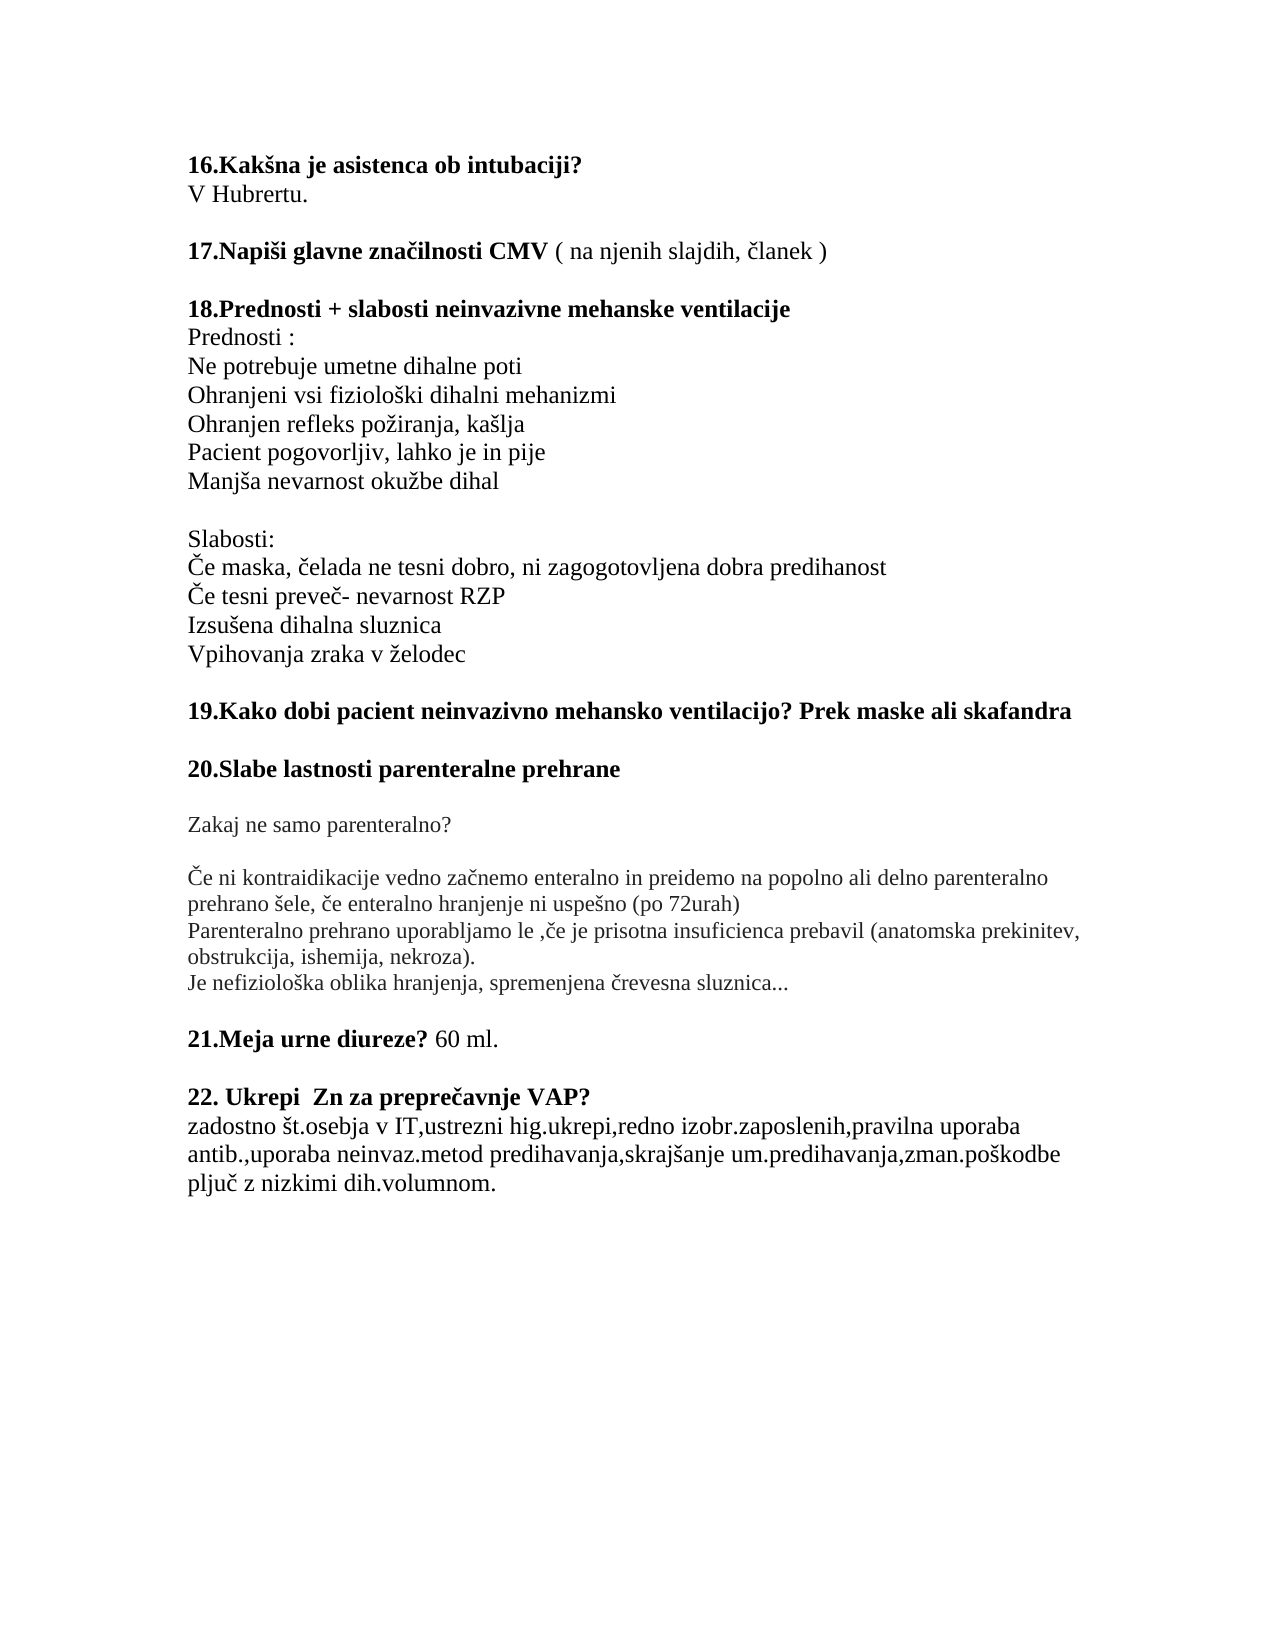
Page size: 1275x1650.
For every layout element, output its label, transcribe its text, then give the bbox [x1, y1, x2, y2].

text zadostno št.osebja v IT,ustrezni hig.ukrepi,redno izobr.zaposlenih,pravilna uporaba antib.,uporaba neinvaz.metod predihavanja,skrajšanje um.predihavanja,zman.poškodbe pljuč z nizkimi dih.volumnom. [187, 1111, 1087, 1197]
text 21.Meja urne diureze? 60 ml. [187, 1024, 1087, 1053]
text Zakaj ne samo parenteralno? [187, 811, 1087, 838]
text 16.Kakšna je asistenca ob intubaciji? [187, 150, 1087, 179]
text 20.Slabe lastnosti parenteralne prehrane [187, 754, 1087, 782]
text Slabosti: [187, 524, 1087, 552]
text Izsušena dihalna sluznica [187, 610, 1087, 639]
text 19.Kako dobi pacient neinvazivno mehansko ventilacijo? Prek maske ali skafandra [187, 696, 1087, 725]
text Ohranjen refleks požiranja, kašlja [187, 409, 1087, 437]
text V Hubrertu. [187, 179, 1087, 207]
text Ne potrebuje umetne dihalne poti [187, 351, 1087, 380]
text Je nefiziološka oblika hranjenja, spremenjena črevesna sluznica... [187, 969, 1087, 996]
text Če ni kontraidikacije vedno začnemo enteralno in preidemo na popolno ali delno parenteralno prehrano šele, če enteralno hranjenje ni uspešno (po 72urah) [187, 864, 1087, 917]
text Ohranjeni vsi fiziološki dihalni mehanizmi [187, 380, 1087, 409]
text Manjša nevarnost okužbe dihal [187, 466, 1087, 495]
text Pacient pogovorljiv, lahko je in pije [187, 437, 1087, 466]
text 18.Prednosti + slabosti neinvazivne mehanske ventilacije [187, 294, 1087, 322]
text 22. Ukrepi Zn za preprečavnje VAP? [187, 1082, 1087, 1111]
text Parenteralno prehrano uporabljamo le ,če je prisotna insuficienca prebavil (anatomska prekinitev, obstrukcija, ishemija, nekroza). [187, 917, 1087, 969]
text 17.Napiši glavne značilnosti CMV ( na njenih slajdih, članek ) [187, 236, 1087, 265]
text Če tesni preveč- nevarnost RZP [187, 581, 1087, 610]
text Prednosti : [187, 322, 1087, 351]
text Vpihovanja zraka v želodec [187, 639, 1087, 667]
text Če maska, čelada ne tesni dobro, ni zagogotovljena dobra predihanost [187, 552, 1087, 581]
